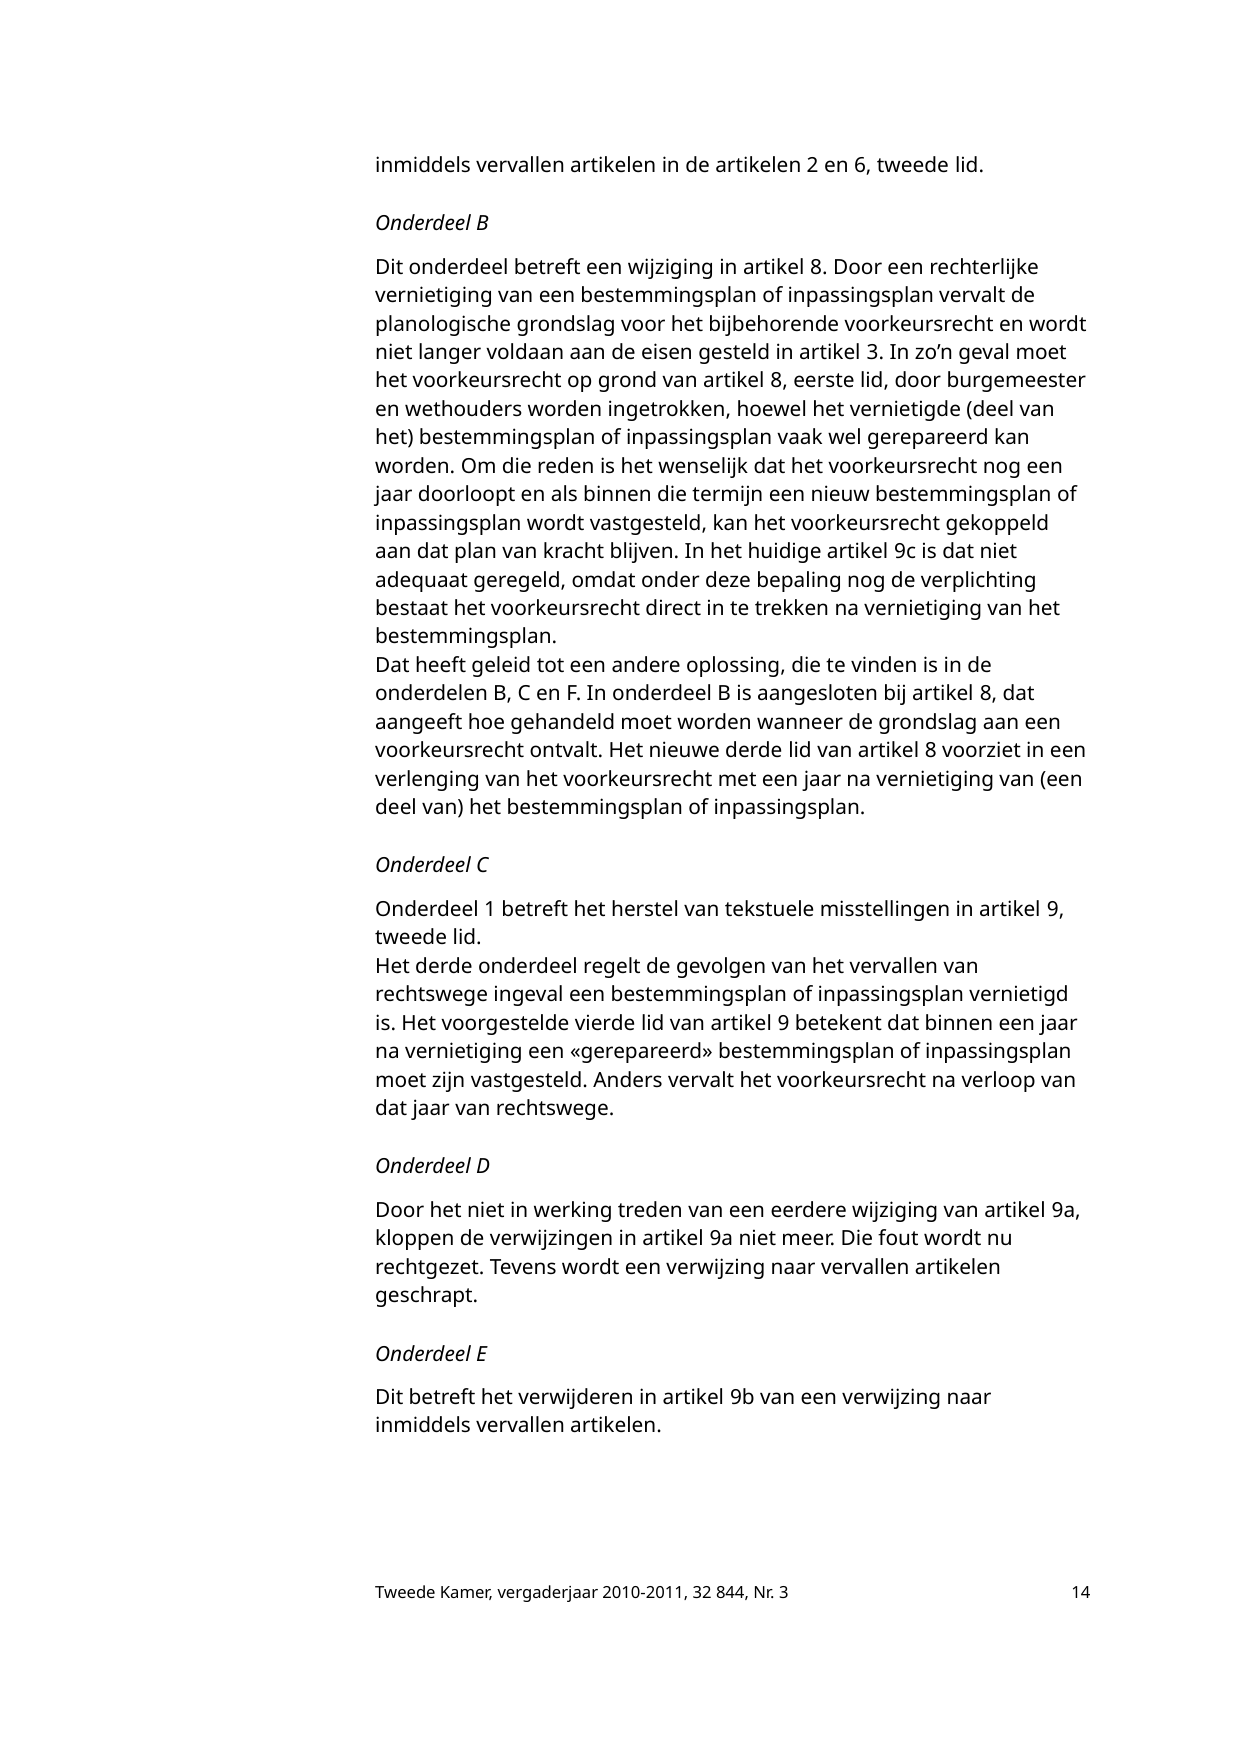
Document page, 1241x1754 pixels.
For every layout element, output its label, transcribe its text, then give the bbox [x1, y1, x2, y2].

text Het derde onderdeel regelt de gevolgen van het vervallen van rechtswege ingeval een bestemmingsplan of inpassingsplan vernietigd is. Het voorgestelde vierde lid van artikel 9 betekent dat binnen een jaar na vernietiging een «gerepareerd» bestemmingsplan of inpassingsplan moet zijn vastgesteld. Anders vervalt het voorkeursrecht na verloop van dat jaar van rechtswege. [375, 951, 1090, 1122]
text Onderdeel D [375, 1152, 1090, 1180]
text Dat heeft geleid tot een andere oplossing, die te vinden is in de onderdelen B, C en F. In onderdeel B is aangesloten bij artikel 8, dat aangeeft hoe gehandeld moet worden wanneer de grondslag aan een voorkeursrecht ontvalt. Het nieuwe derde lid van artikel 8 voorziet in een verlenging van het voorkeursrecht met een jaar na vernietiging van (een deel van) het bestemmingsplan of inpassingsplan. [375, 650, 1090, 821]
text Onderdeel E [375, 1339, 1090, 1367]
text inmiddels vervallen artikelen in de artikelen 2 en 6, tweede lid. [375, 150, 1090, 178]
text Onderdeel B [375, 208, 1090, 237]
text Door het niet in werking treden van een eerdere wijziging van artikel 9a, kloppen de verwijzingen in artikel 9a niet meer. Die fout wordt nu rechtgezet. Tevens wordt een verwijzing naar vervallen artikelen geschrapt. [375, 1195, 1090, 1309]
text Onderdeel 1 betreft het herstel van tekstuele misstellingen in artikel 9, tweede lid. [375, 894, 1090, 951]
text Dit onderdeel betreft een wijziging in artikel 8. Door een rechterlijke vernietiging van een bestemmingsplan of inpassingsplan vervalt de planologische grondslag voor het bijbehorende voorkeursrecht en wordt niet langer voldaan aan de eisen gesteld in artikel 3. In zo’n geval moet het voorkeursrecht op grond van artikel 8, eerste lid, door burgemeester en wethouders worden ingetrokken, hoewel het vernietigde (deel van het) bestemmingsplan of inpassingsplan vaak wel gerepareerd kan worden. Om die reden is het wenselijk dat het voorkeursrecht nog een jaar doorloopt en als binnen die termijn een nieuw bestemmingsplan of inpassingsplan wordt vastgesteld, kan het voorkeursrecht gekoppeld aan dat plan van kracht blijven. In het huidige artikel 9c is dat niet adequaat geregeld, omdat onder deze bepaling nog de verplichting bestaat het voorkeursrecht direct in te trekken na vernietiging van het bestemmingsplan. [375, 252, 1090, 650]
text Dit betreft het verwijderen in artikel 9b van een verwijzing naar inmiddels vervallen artikelen. [375, 1382, 1090, 1439]
text Onderdeel C [375, 851, 1090, 879]
